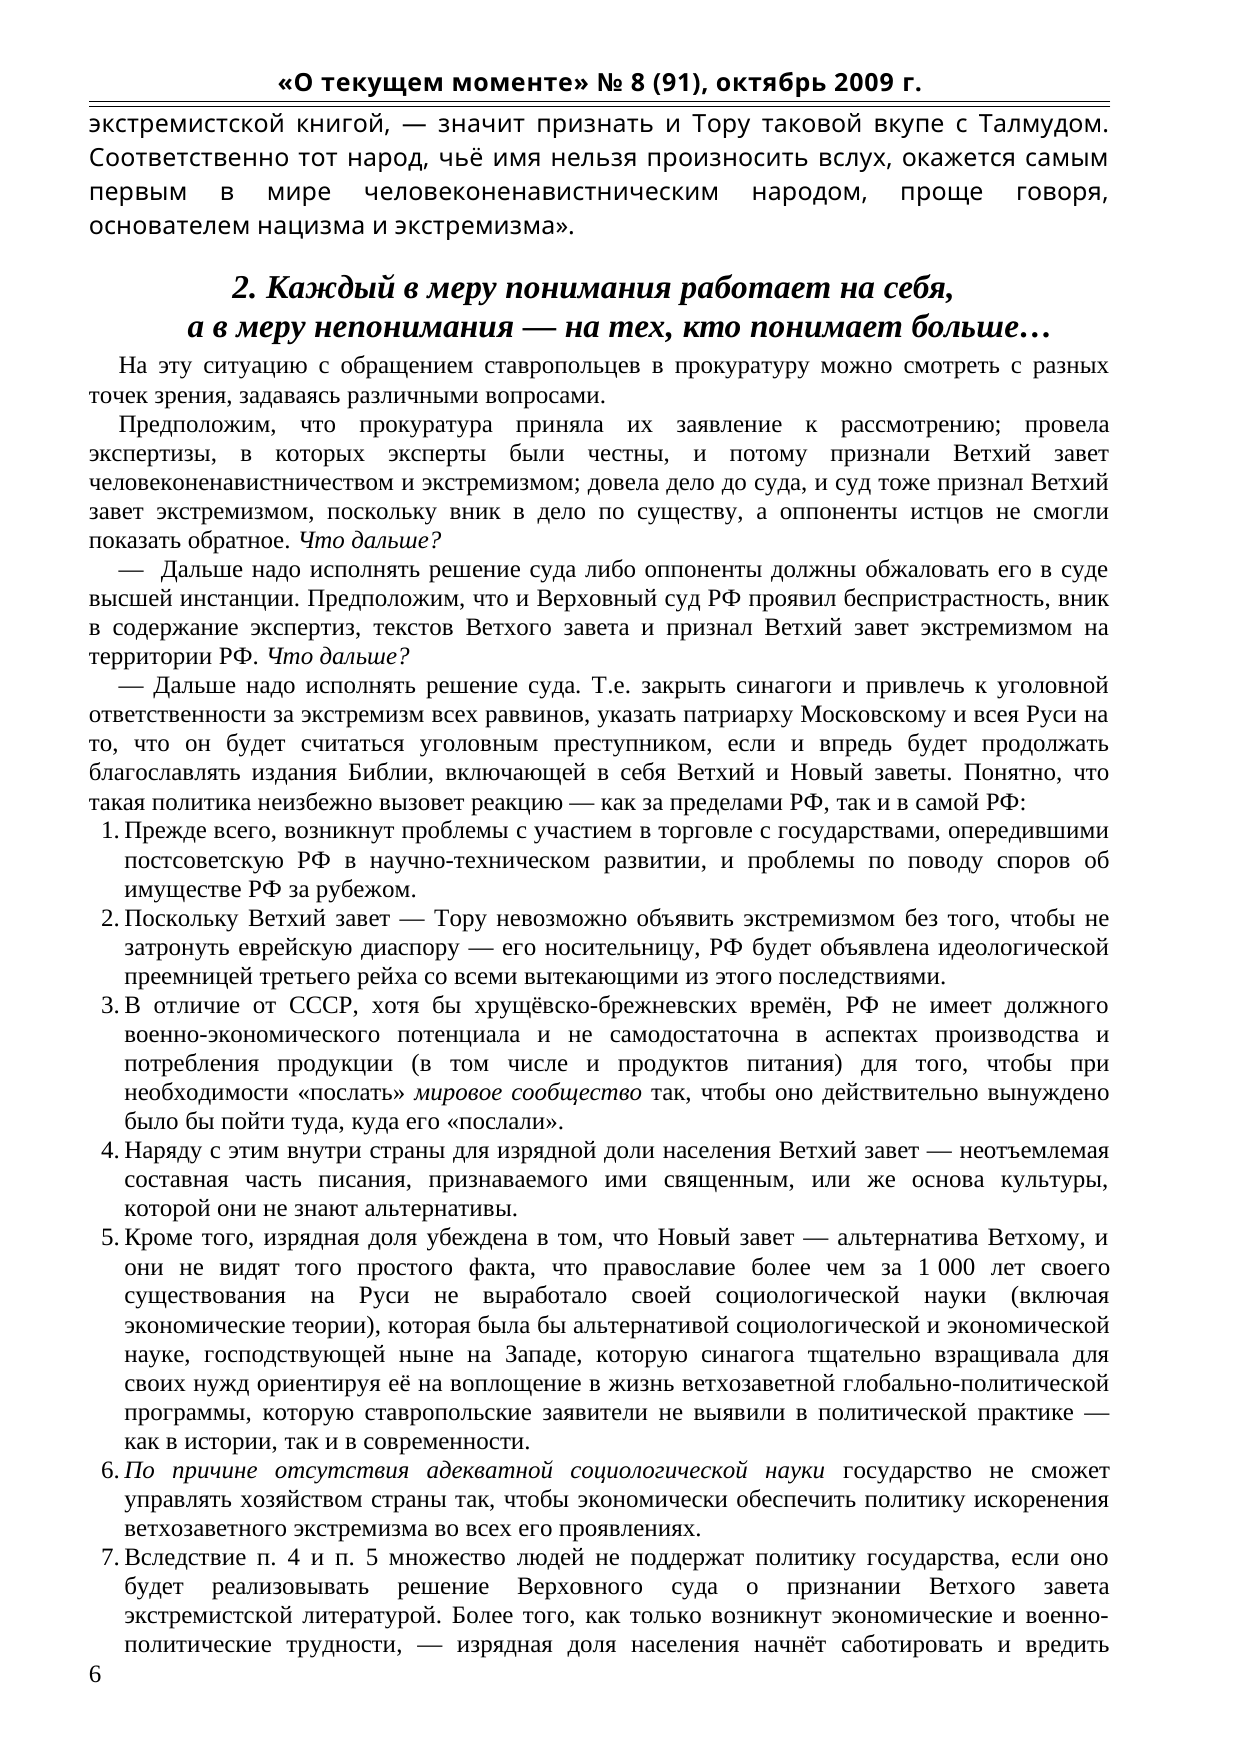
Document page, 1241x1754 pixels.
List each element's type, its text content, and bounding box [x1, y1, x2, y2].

list Наряду с этим внутри страны для изрядной доли населения Ветхий завет — неотъемлемая составная часть писания, признаваемого ими священным, или же основа культуры, которой они не знают альтернативы. [94, 1135, 1110, 1222]
list Кроме того, изрядная доля убеждена в том, что Новый завет — альтернатива Ветхому, и они не видят того простого факта, что православие более чем за 1 000 лет своего существования на Руси не выработало своей социологической науки (включая экономические теории), которая была бы альтернативой социологической и экономической науке, господствующей ныне на Западе, которую синагога тщательно взращивала для своих нужд ориентируя её на воплощение в жизнь ветхозаветной глобально-политической программы, которую ставропольские заявители не выявили в политической практике — как в истории, так и в современности. [94, 1222, 1110, 1455]
text экстремистской книгой, — значит признать и Тору таковой вкупе с Талмудом. Соответственно тот народ, чьё имя нельзя произносить вслух, окажется самым первым в мире человеконенавистническим народом, проще говоря, основателем нацизма и экстремизма». [89, 107, 1110, 242]
list В отличие от СССР, хотя бы хрущёвско-брежневских времён, РФ не имеет должного военно-экономического потенциала и не самодостаточна в аспектах производства и потребления продукции (в том числе и продуктов питания) для того, чтобы при необходимости «послать» мировое сообщество так, чтобы оно действительно вынуждено было бы пойти туда, куда его «послали». [94, 990, 1110, 1135]
list Прежде всего, возникнут проблемы с участием в торговле с государствами, опередившими постсоветскую РФ в научно-техническом развитии, и проблемы по поводу споров об имуществе РФ за рубежом. [94, 815, 1110, 903]
text На эту ситуацию с обращением ставропольцев в прокуратуру можно смотреть с разных точек зрения, задаваясь различными вопросами. [89, 350, 1110, 408]
list Поскольку Ветхий завет — Тору невозможно объявить экстремизмом без того, чтобы не затронуть еврейскую диаспору — его носительницу, РФ будет объявлена идеологической преемницей третьего рейха со всеми вытекающими из этого последствиями. [94, 903, 1110, 990]
text — Дальше надо исполнять решение суда. Т.е. закрыть синагоги и привлечь к уголовной ответственности за экстремизм всех раввинов, указать патриарху Московскому и всея Руси на то, что он будет считаться уголовным преступником, если и впредь будет продолжать благославлять издания Библии, включающей в себя Ветхий и Новый заветы. Понятно, что такая политика неизбежно вызовет реакцию — как за пределами РФ, так и в самой РФ: [89, 670, 1110, 815]
list Вследствие п. 4 и п. 5 множество людей не поддержат политику государства, если оно будет реализовывать решение Верховного суда о признании Ветхого завета экстремистской литературой. Более того, как только возникнут экономические и военно-политические трудности, — изрядная доля населения начнёт саботировать и вредить [94, 1542, 1110, 1658]
subtitle 2. Каждый в меру понимания работает на себя, а в меру непонимания — на тех, кто понимает больше… [89, 267, 1110, 344]
list По причине отсутствия адекватной социологической науки государство не сможет управлять хозяйством страны так, чтобы экономически обеспечить политику искоренения ветхозаветного экстремизма во всех его проявлениях. [94, 1455, 1110, 1542]
text Предположим, что прокуратура приняла их заявление к рассмотрению; провела экспертизы, в которых эксперты были честны, и потому признали Ветхий завет человеконенавистничеством и экстремизмом; довела дело до суда, и суд тоже признал Ветхий завет экстремизмом, поскольку вник в дело по существу, а оппоненты истцов не смогли показать обратное. Что дальше? [89, 408, 1110, 554]
text — Дальше надо исполнять решение суда либо оппоненты должны обжаловать его в суде высшей инстанции. Предположим, что и Верховный суд РФ проявил беспристрастность, вник в содержание экспертиз, текстов Ветхого завета и признал Ветхий завет экстремизмом на территории РФ. Что дальше? [89, 554, 1110, 670]
